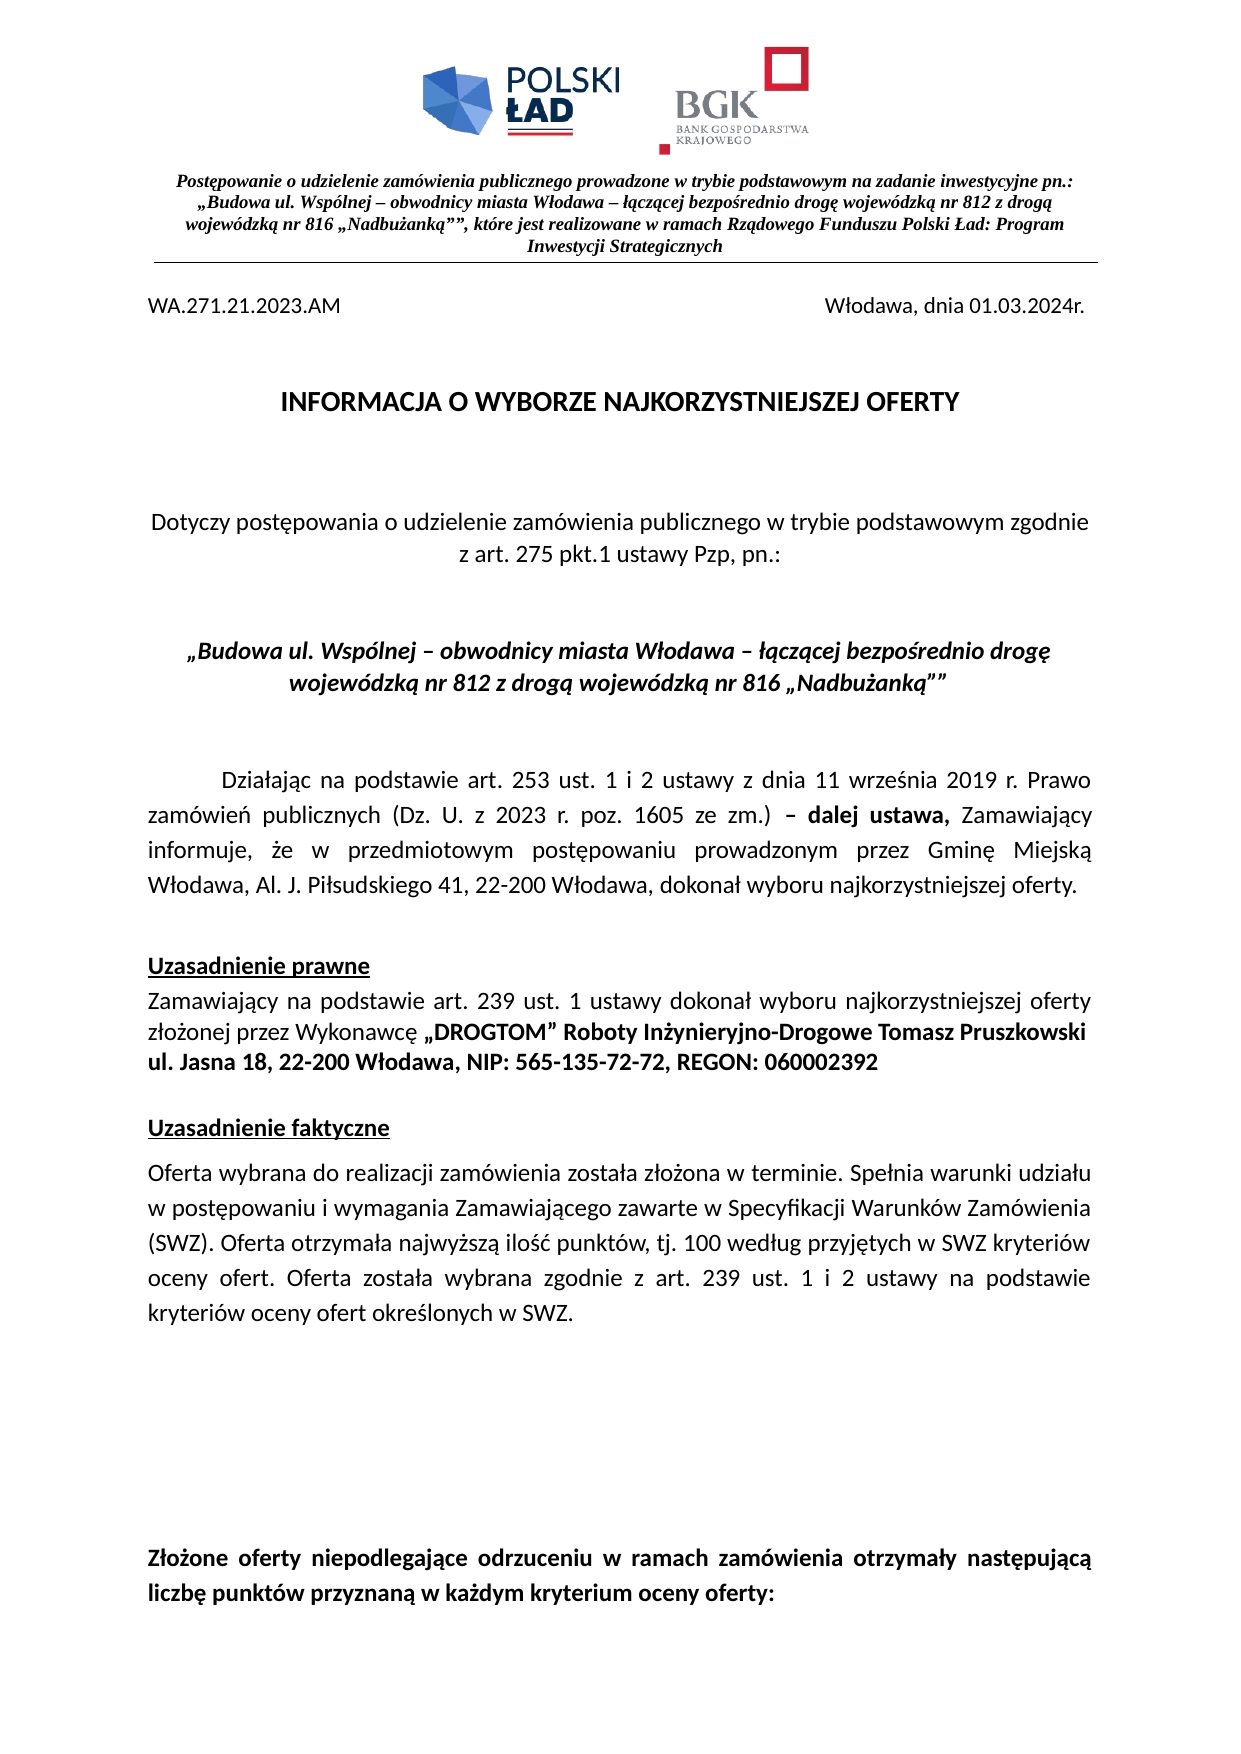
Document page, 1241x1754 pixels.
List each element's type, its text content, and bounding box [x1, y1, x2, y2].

text Uzasadnienie faktyczne [148, 1112, 1092, 1142]
text Zamawiający na podstawie art. 239 ust. 1 ustawy dokonał wyboru najkorzystniejszej oferty złożonej przez Wykonawcę „DROGTOM” Roboty Inżynieryjno-Drogowe Tomasz Pruszkowski [148, 985, 1092, 1046]
text „Budowa ul. Wspólnej – obwodnicy miasta Włodawa – łączącej bezpośrednio drogę wojewódzką nr 812 z drogą wojewódzką nr 816 „Nadbużanką”” [148, 635, 1092, 698]
text Złożone oferty niepodlegające odrzuceniu w ramach zamówienia otrzymały następującą liczbę punktów przyznaną w każdym kryterium oceny oferty: [148, 1542, 1092, 1608]
text ul. Jasna 18, 22-200 Włodawa, NIP: 565-135-72-72, REGON: 060002392 [148, 1046, 1092, 1077]
text Uzasadnienie prawne [148, 950, 1092, 981]
text Działając na podstawie art. 253 ust. 1 i 2 ustawy z dnia 11 września 2019 r. Prawo zamówień publicznych (Dz. U. z 2023 r. poz. 1605 ze zm.) – dalej ustawa, Zamawiający informuje, że w przedmiotowym postępowaniu prowadzonym przez Gminę Miejską Włodawa, Al. J. Piłsudskiego 41, 22-200 Włodawa, dokonał wyboru najkorzystniejszej oferty. [148, 764, 1092, 900]
text WA.271.21.2023.AM Włodawa, dnia 01.03.2024r. [148, 291, 1092, 319]
text Oferta wybrana do realizacji zamówienia została złożona w terminie. Spełnia warunki udziału w postępowaniu i wymagania Zamawiającego zawarte w Specyfikacji Warunków Zamówienia (SWZ). Oferta otrzymała najwyższą ilość punktów, tj. 100 według przyjętych w SWZ kryteriów oceny ofert. Oferta została wybrana zgodnie z art. 239 ust. 1 i 2 ustawy na podstawie kryteriów oceny ofert określonych w SWZ. [148, 1157, 1092, 1328]
text Dotyczy postępowania o udzielenie zamówienia publicznego w trybie podstawowym zgodnie z art. 275 pkt.1 ustawy Pzp, pn.: [148, 506, 1092, 568]
text INFORMACJA O WYBORZE NAJKORZYSTNIEJSZEJ OFERTY [148, 383, 1092, 419]
